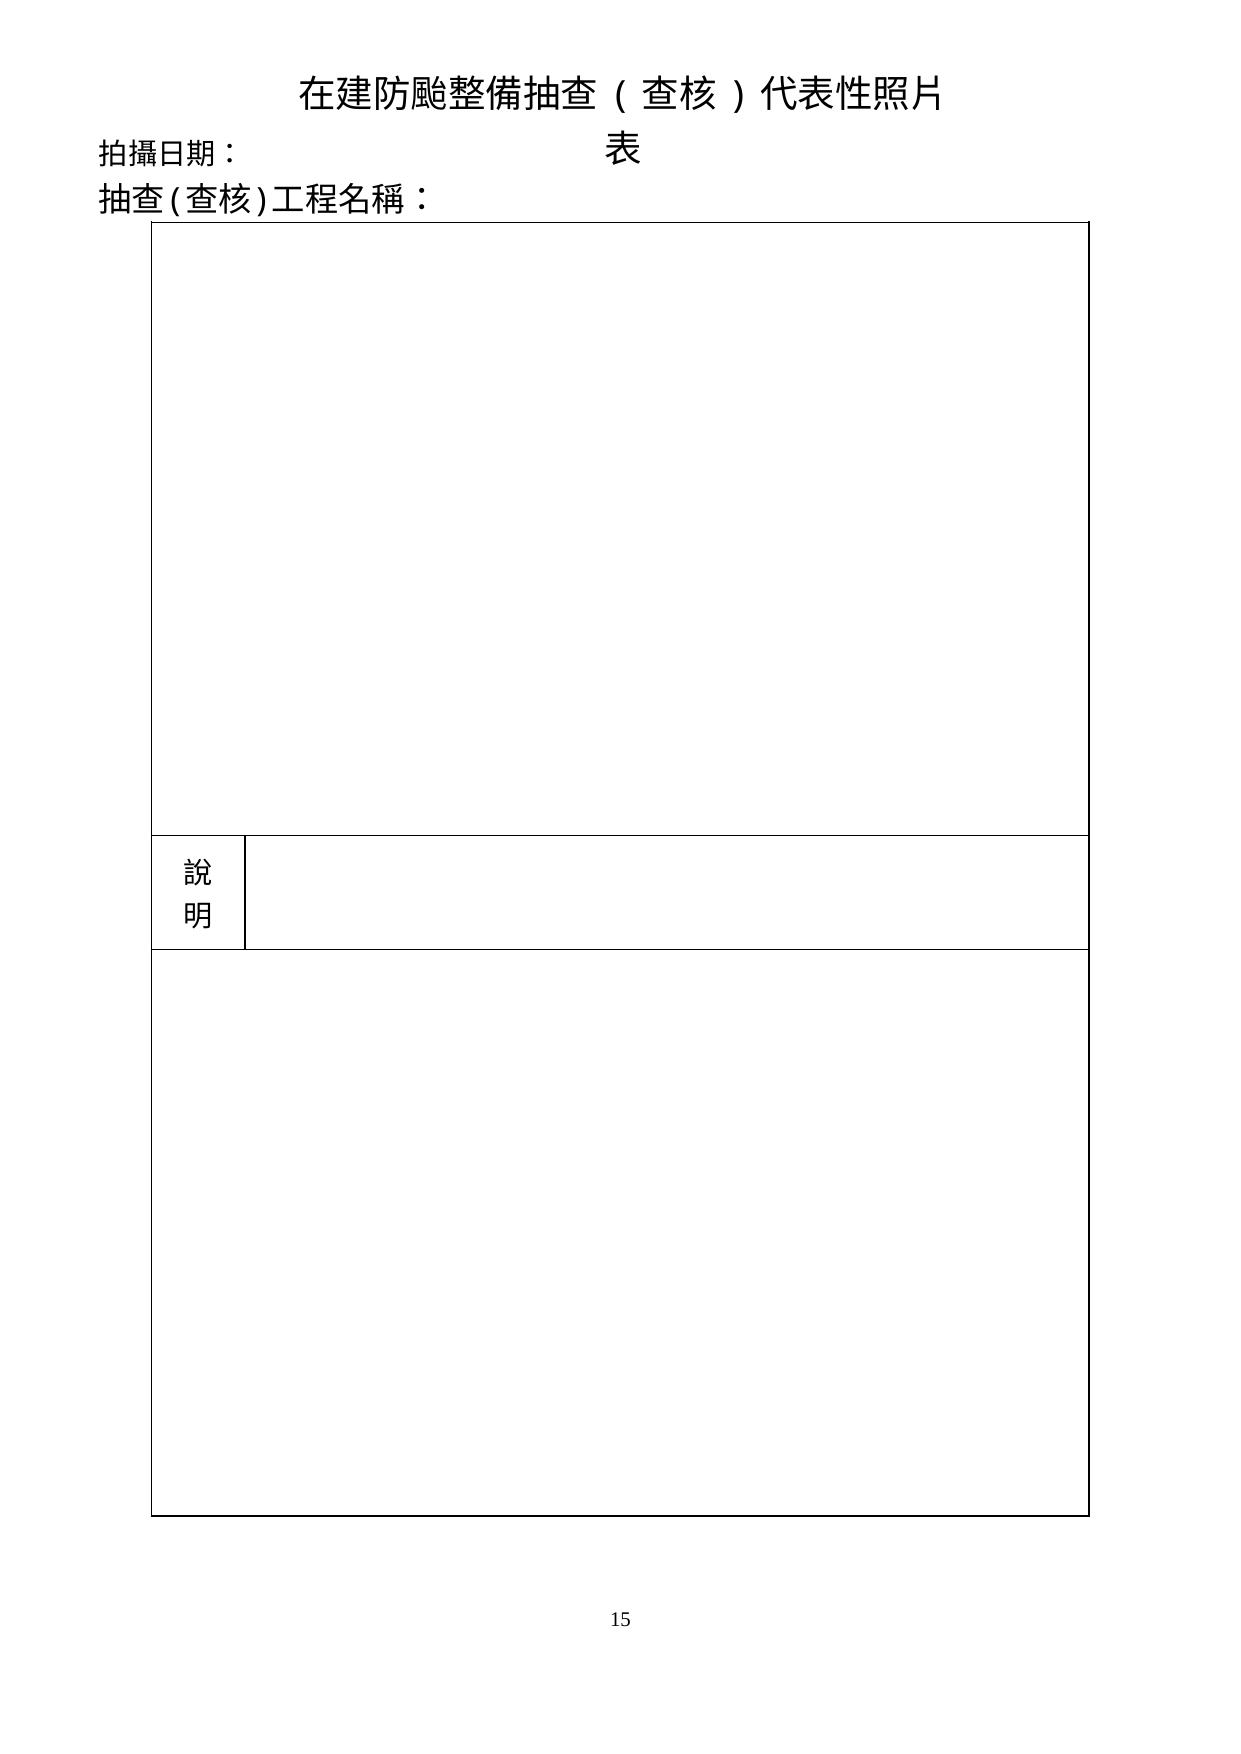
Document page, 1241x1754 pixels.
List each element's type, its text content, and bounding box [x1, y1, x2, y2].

table_cell [152, 950, 1088, 1515]
text 抽查(查核)工程名稱： [98, 173, 1104, 221]
text 拍攝日期： [99, 131, 1104, 173]
table_cell 說 明 [152, 836, 244, 949]
table_cell [246, 836, 1088, 949]
table_header [152, 223, 1088, 834]
